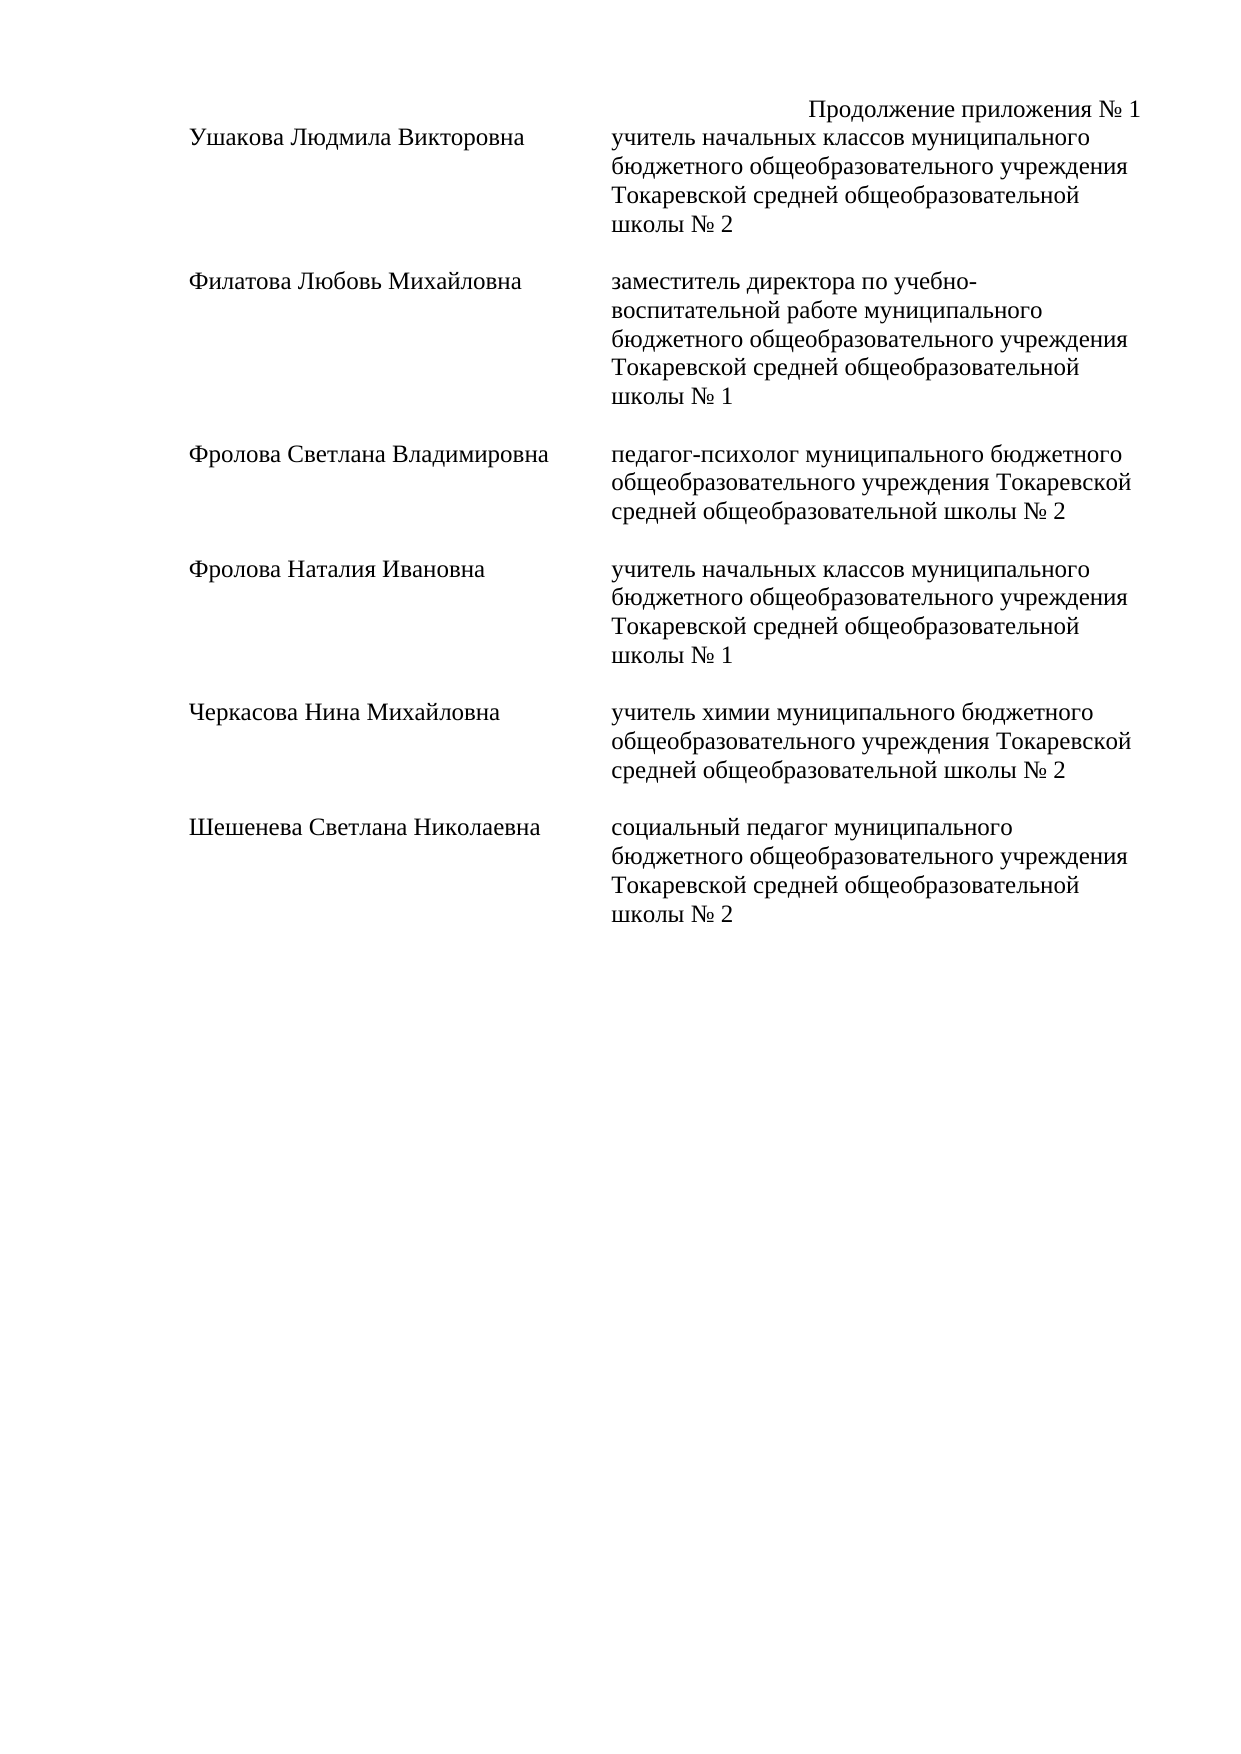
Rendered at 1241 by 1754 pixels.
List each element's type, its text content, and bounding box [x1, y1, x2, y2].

table_cell Шешенева Светлана Николаевна [177, 813, 600, 956]
table_cell Ушакова Людмила Викторовна [177, 123, 600, 266]
table_cell учитель начальных классов муниципального бюджетного общеобразовательного учреждения Токаревской средней общеобразовательной школы № 1 [600, 554, 1152, 697]
table_cell заместитель директора по учебно-воспитательной работе муниципального бюджетного общеобразовательного учреждения Токаревской средней общеобразовательной школы № 1 [600, 266, 1152, 439]
table_cell социальный педагог муниципального бюджетного общеобразовательного учреждения Токаревской средней общеобразовательной школы № 2 [600, 813, 1152, 956]
table_cell Фролова Наталия Ивановна [177, 554, 600, 697]
table_cell [177, 94, 600, 122]
table_cell учитель химии муниципального бюджетного общеобразовательного учреждения Токаревской средней общеобразовательной школы № 2 [600, 698, 1152, 812]
table_cell Фролова Светлана Владимировна [177, 439, 600, 554]
table_cell педагог-психолог муниципального бюджетного общеобразовательного учреждения Токаревской средней общеобразовательной школы № 2 [600, 439, 1152, 554]
table_cell Продолжение приложения № 1 [600, 94, 1152, 122]
table_cell Черкасова Нина Михайловна [177, 698, 600, 812]
table_cell учитель начальных классов муниципального бюджетного общеобразовательного учреждения Токаревской средней общеобразовательной школы № 2 [600, 123, 1152, 266]
table_cell Филатова Любовь Михайловна [177, 266, 600, 439]
